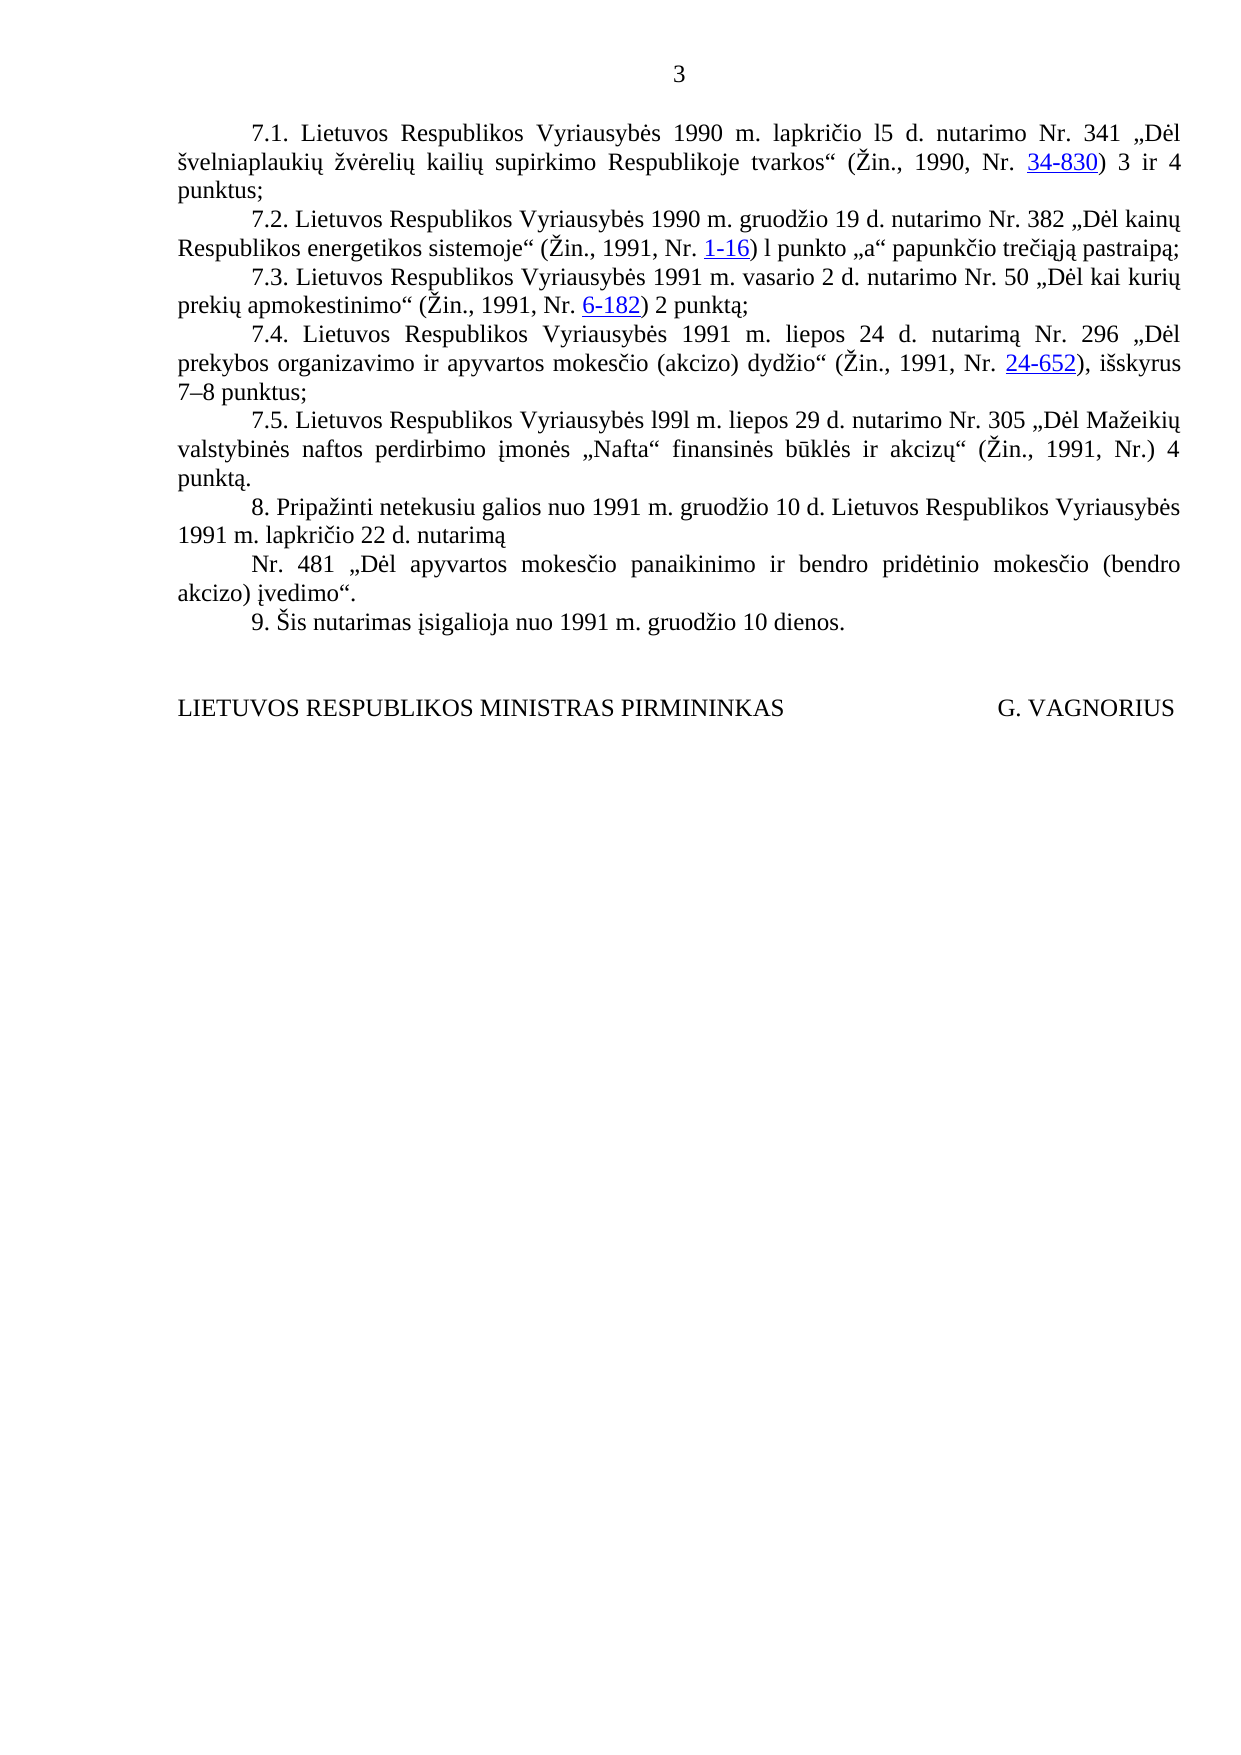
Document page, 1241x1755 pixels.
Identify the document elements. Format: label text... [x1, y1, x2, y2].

text 7.4. Lietuvos Respublikos Vyriausybės 1991 m. liepos 24 d. nutarimą Nr. 296 „Dėl prekybos organizavimo ir apyvartos mokesčio (akcizo) dydžio“ (Žin., 1991, Nr. 24-652), išskyrus 7–8 punktus; [177, 319, 1181, 406]
text LIETUVOS RESPUBLIKOS MINISTRAS PIRMININKAS G. VAGNORIUS [177, 693, 1181, 722]
text 7.1. Lietuvos Respublikos Vyriausybės 1990 m. lapkričio l5 d. nutarimo Nr. 341 „Dėl švelniaplaukių žvėrelių kailių supirkimo Respublikoje tvarkos“ (Žin., 1990, Nr. 34-830) 3 ir 4 punktus; [177, 118, 1181, 204]
text 7.3. Lietuvos Respublikos Vyriausybės 1991 m. vasario 2 d. nutarimo Nr. 50 „Dėl kai kurių prekių apmokestinimo“ (Žin., 1991, Nr. 6-182) 2 punktą; [177, 262, 1181, 319]
text Nr. 481 „Dėl apyvartos mokesčio panaikinimo ir bendro pridėtinio mokesčio (bendro akcizo) įvedimo“. [177, 549, 1181, 607]
text 7.2. Lietuvos Respublikos Vyriausybės 1990 m. gruodžio 19 d. nutarimo Nr. 382 „Dėl kainų Respublikos energetikos sistemoje“ (Žin., 1991, Nr. 1-16) l punkto „a“ papunkčio trečiąją pastraipą; [177, 204, 1181, 262]
text 9. Šis nutarimas įsigalioja nuo 1991 m. gruodžio 10 dienos. [177, 607, 1181, 636]
text 8. Pripažinti netekusiu galios nuo 1991 m. gruodžio 10 d. Lietuvos Respublikos Vyriausybės 1991 m. lapkričio 22 d. nutarimą [177, 492, 1181, 549]
text 7.5. Lietuvos Respublikos Vyriausybės l99l m. liepos 29 d. nutarimo Nr. 305 „Dėl Mažeikių valstybinės naftos perdirbimo įmonės „Nafta“ finansinės būklės ir akcizų“ (Žin., 1991, Nr.) 4 punktą. [177, 406, 1181, 492]
